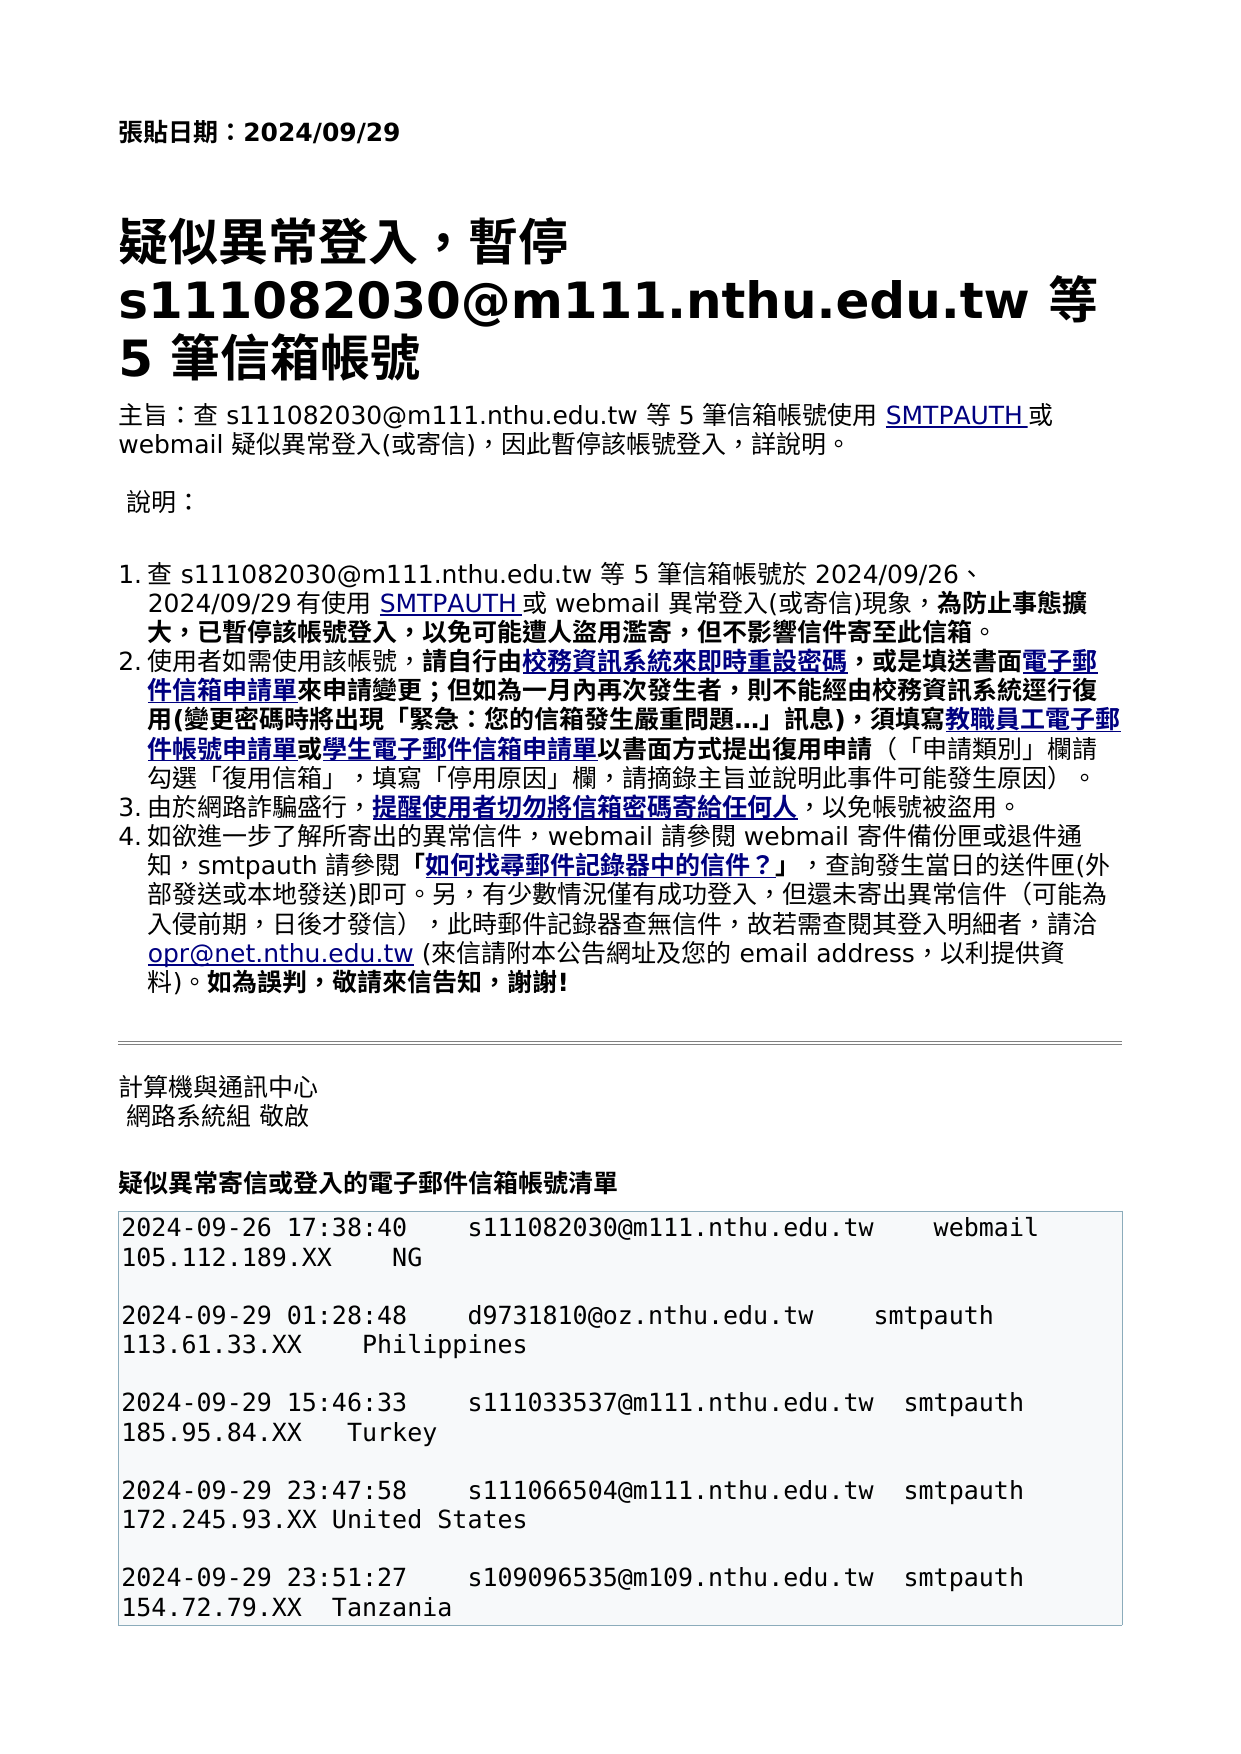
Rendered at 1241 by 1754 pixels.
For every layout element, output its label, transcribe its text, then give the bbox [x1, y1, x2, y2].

text 主旨：查 s111082030@m111.nthu.edu.tw 等 5 筆信箱帳號使用 SMTPAUTH或 webmail 疑似異常登入(或寄信)，因此暫停該帳號登入，詳說明。 說明： [118, 401, 1122, 518]
subtitle 疑似異常登入，暫停 s111082030@m111.nthu.edu.tw 等 5 筆信箱帳號 [118, 214, 1122, 389]
list 使用者如需使用該帳號，請自行由校務資訊系統來即時重設密碼，或是填送書面電子郵件信箱申請單來申請變更；但如為一月內再次發生者，則不能經由校務資訊系統逕行復用(變更密碼時將出現「緊急：您的信箱發生嚴重問題…」訊息)，須填寫教職員工電子郵件帳號申請單或學生電子郵件信箱申請單以書面方式提出復用申請（「申請類別」欄請勾選「復用信箱」，填寫「停用原因」欄，請摘錄主旨並說明此事件可能發生原因）。 [118, 647, 1122, 793]
list 如欲進一步了解所寄出的異常信件，webmail 請參閱 webmail 寄件備份匣或退件通知，smtpauth 請參閱「如何找尋郵件記錄器中的信件？」，查詢發生當日的送件匣(外部發送或本地發送)即可。另，有少數情況僅有成功登入，但還未寄出異常信件（可能為入侵前期，日後才發信），此時郵件記錄器查無信件，故若需查閱其登入明細者，請洽 opr@net.nthu.edu.tw (來信請附本公告網址及您的 email address，以利提供資料)。如為誤判，敬請來信告知，謝謝! [118, 822, 1122, 997]
text 張貼日期：2024/09/29 [118, 118, 1122, 176]
subtitle 疑似異常寄信或登入的電子郵件信箱帳號清單 [118, 1169, 1122, 1198]
text 2024-09-26 17:38:40 s111082030@m111.nthu.edu.tw webmail 105.112.189.XX NG 2024-09-29 01:28:48 d9731810@oz.nthu.edu.tw smtpauth 113.61.33.XX Philippines 2024-09-29 15:46:33 s111033537@m111.nthu.edu.tw smtpauth 185.95.84.XX Turkey 2024-09-29 23:47:58 s111066504@m111.nthu.edu.tw smtpauth 172.245.93.XX United States 2024-09-29 23:51:27 s109096535@m109.nthu.edu.tw smtpauth 154.72.79.XX Tanzania [119, 1212, 1122, 1625]
list 查 s111082030@m111.nthu.edu.tw 等 5 筆信箱帳號於 2024/09/26、 2024/09/29有使用 SMTPAUTH或 webmail 異常登入(或寄信)現象，為防止事態擴大，已暫停該帳號登入，以免可能遭人盜用濫寄，但不影響信件寄至此信箱。 [118, 560, 1122, 647]
list 由於網路詐騙盛行，提醒使用者切勿將信箱密碼寄給任何人，以免帳號被盜用。 [118, 793, 1122, 822]
text 計算機與通訊中心 網路系統組 敬啟 [118, 1073, 1122, 1131]
